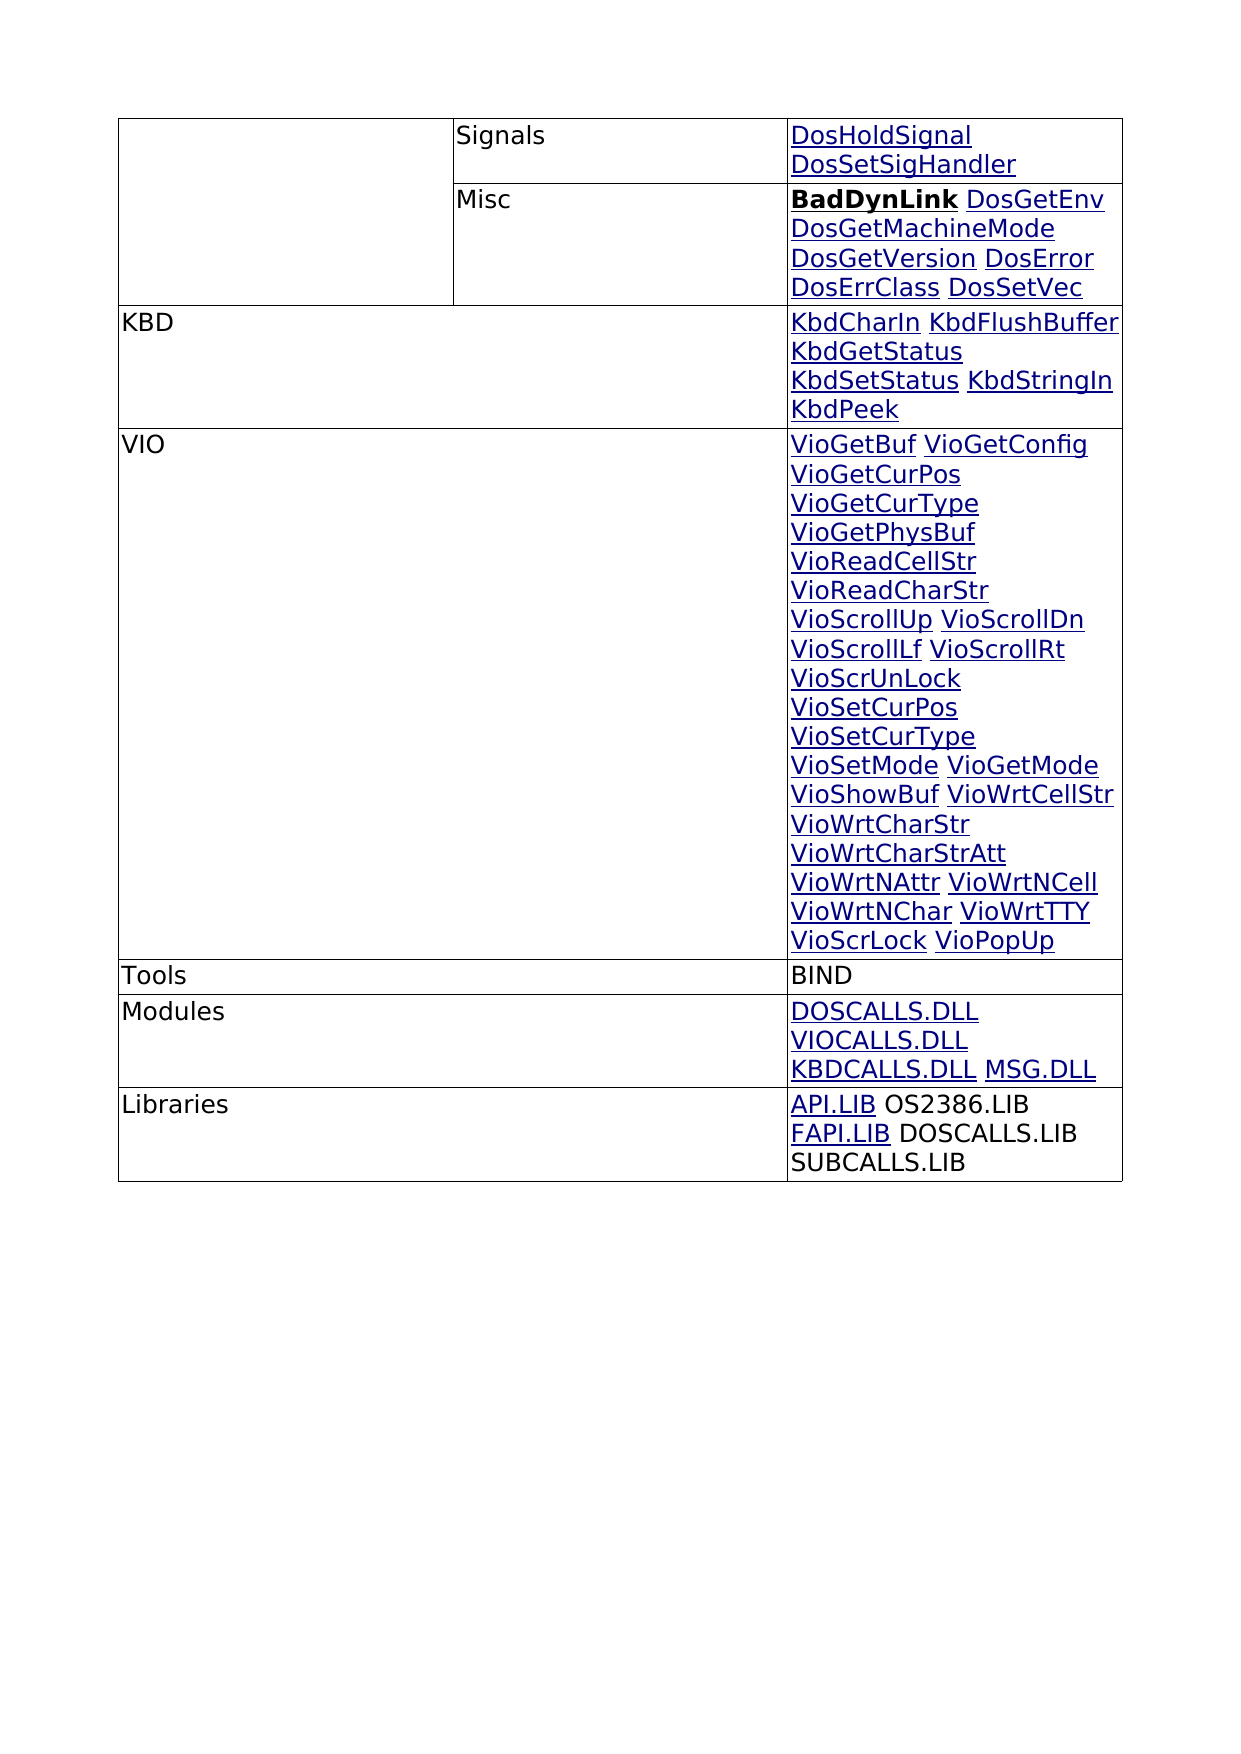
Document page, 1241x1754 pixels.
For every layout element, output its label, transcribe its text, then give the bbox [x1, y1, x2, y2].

table_cell KbdCharIn KbdFlushBuffer KbdGetStatus KbdSetStatus KbdStringIn KbdPeek [788, 306, 1122, 428]
table_cell VioGetBuf VioGetConfig VioGetCurPos VioGetCurType VioGetPhysBuf VioReadCellStr VioReadCharStr VioScrollUp VioScrollDn VioScrollLf VioScrollRt VioScrUnLock VioSetCurPos VioSetCurType VioSetMode VioGetMode VioShowBuf VioWrtCellStr VioWrtCharStr VioWrtCharStrAtt VioWrtNAttr VioWrtNCell VioWrtNChar VioWrtTTY VioScrLock VioPopUp [788, 429, 1122, 958]
table_cell API.LIB OS2386.LIB FAPI.LIB DOSCALLS.LIB SUBCALLS.LIB [788, 1088, 1122, 1181]
table_cell VIO [119, 429, 787, 958]
table_cell KBD [119, 306, 787, 428]
table_cell Modules [119, 995, 787, 1087]
table_cell DOSCALLS.DLL VIOCALLS.DLL KBDCALLS.DLL MSG.DLL [788, 995, 1122, 1087]
table_cell Misc [454, 184, 787, 305]
table_cell DosHoldSignal DosSetSigHandler [788, 119, 1122, 182]
table_cell Libraries [119, 1088, 787, 1181]
table_cell Signals [454, 119, 787, 182]
table_cell BadDynLink DosGetEnv DosGetMachineMode DosGetVersion DosError DosErrClass DosSetVec [788, 184, 1122, 305]
table_cell [119, 119, 453, 305]
table_cell Tools [119, 960, 787, 994]
table_cell BIND [788, 960, 1122, 994]
